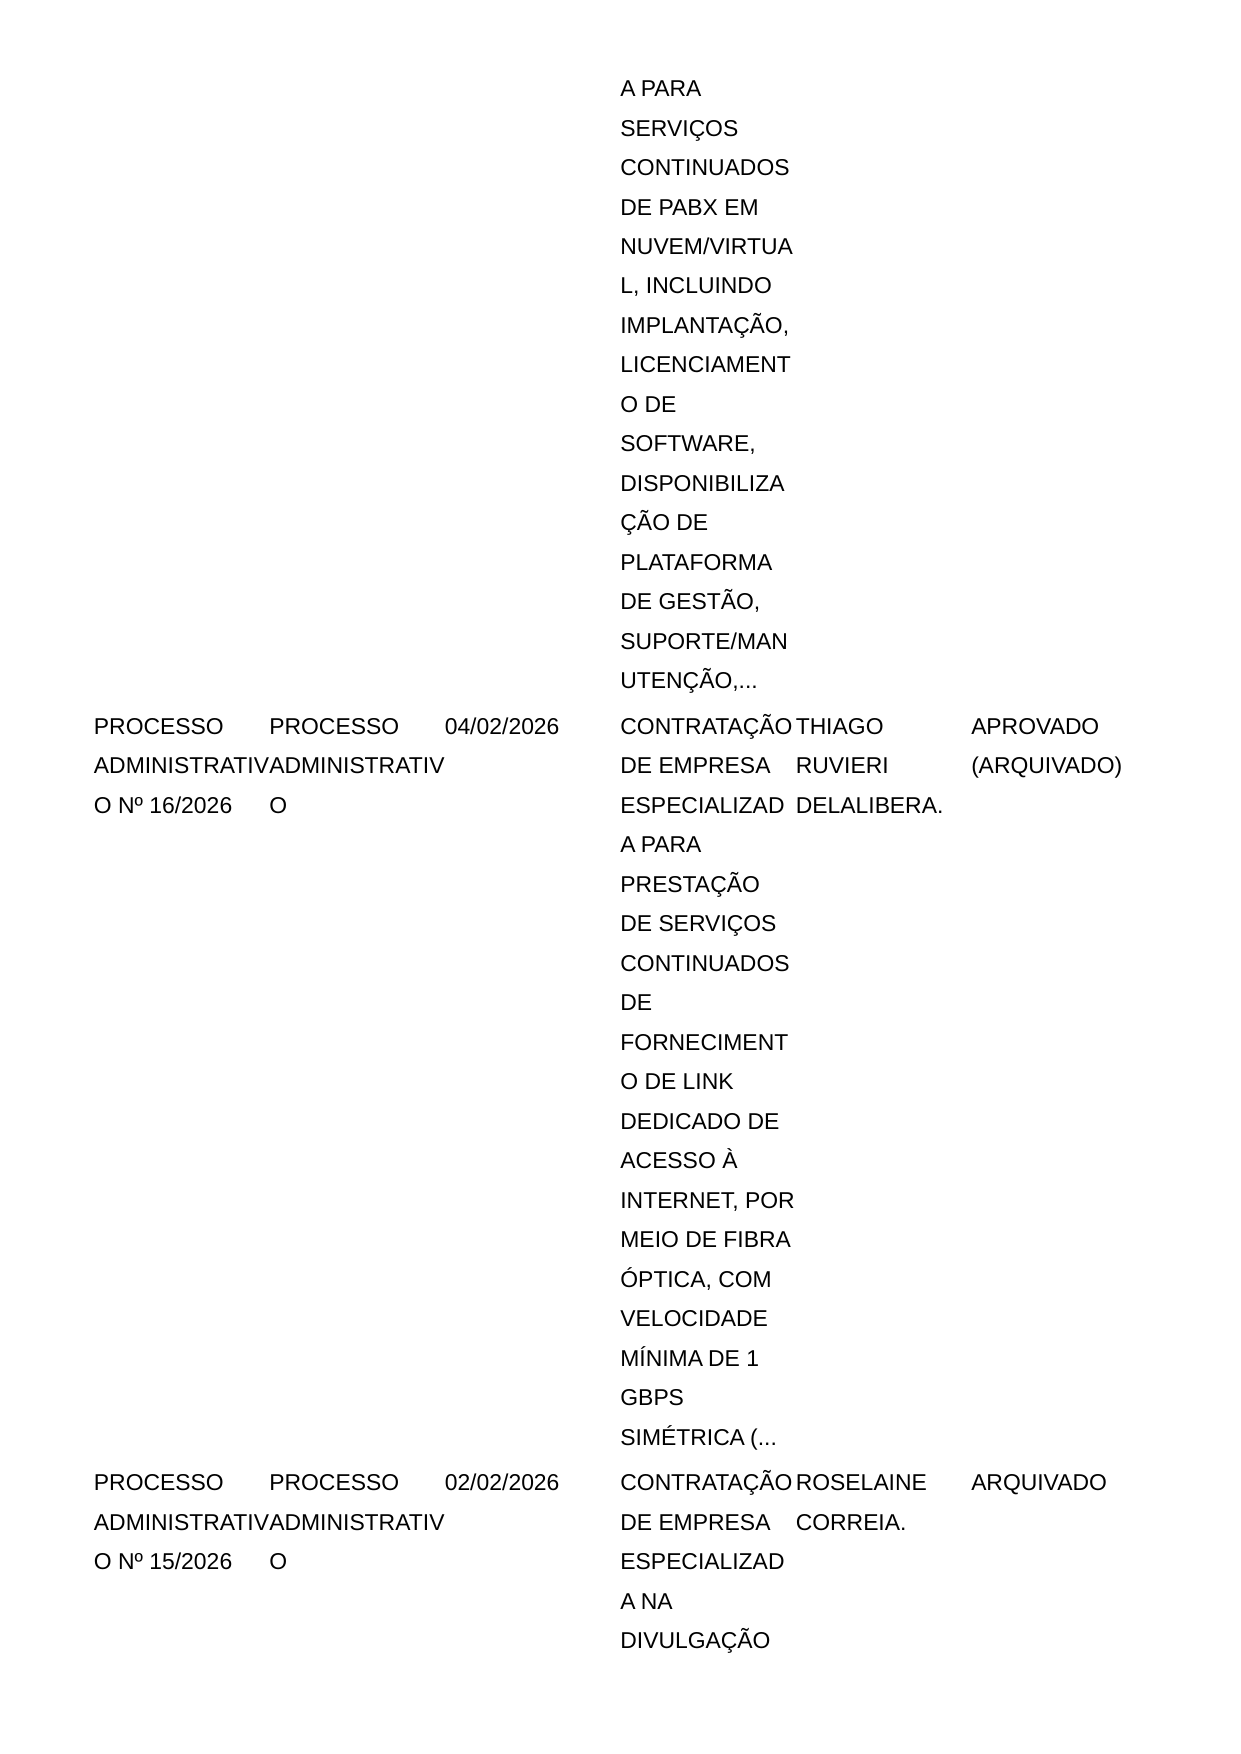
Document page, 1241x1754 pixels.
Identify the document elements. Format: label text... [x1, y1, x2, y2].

table_cell [94, 75, 269, 713]
table_cell [971, 75, 1146, 713]
table_cell CONTRATAÇÃO DE EMPRESA ESPECIALIZADA NA DIVULGAÇÃO [620, 1469, 796, 1653]
table_cell 04/02/2026 [445, 713, 620, 1469]
table_cell A PARA SERVIÇOS CONTINUADOS DE PABX EM NUVEM/VIRTUAL, INCLUINDO IMPLANTAÇÃO, LICENCIAMENTO DE SOFTWARE, DISPONIBILIZAÇÃO DE PLATAFORMA DE GESTÃO, SUPORTE/MANUTENÇÃO,... [620, 75, 796, 713]
table_cell 02/02/2026 [445, 1469, 620, 1653]
table_cell ROSELAINE CORREIA. [796, 1469, 971, 1653]
table_cell CONTRATAÇÃO DE EMPRESA ESPECIALIZADA PARA PRESTAÇÃO DE SERVIÇOS CONTINUADOS DE FORNECIMENTO DE LINK DEDICADO DE ACESSO À INTERNET, POR MEIO DE FIBRA ÓPTICA, COM VELOCIDADE MÍNIMA DE 1 GBPS SIMÉTRICA (... [620, 713, 796, 1469]
table_cell PROCESSO ADMINISTRATIVO Nº 16/2026 [94, 713, 269, 1469]
table_cell [445, 75, 620, 713]
table_cell PROCESSO ADMINISTRATIVO [269, 713, 444, 1469]
table_cell [269, 75, 444, 713]
table_cell PROCESSO ADMINISTRATIVO Nº 15/2026 [94, 1469, 269, 1653]
table_cell APROVADO (ARQUIVADO) [971, 713, 1146, 1469]
table_cell [796, 75, 971, 713]
table_cell ARQUIVADO [971, 1469, 1146, 1653]
table_cell THIAGO RUVIERI DELALIBERA. [796, 713, 971, 1469]
table_cell PROCESSO ADMINISTRATIVO [269, 1469, 444, 1653]
